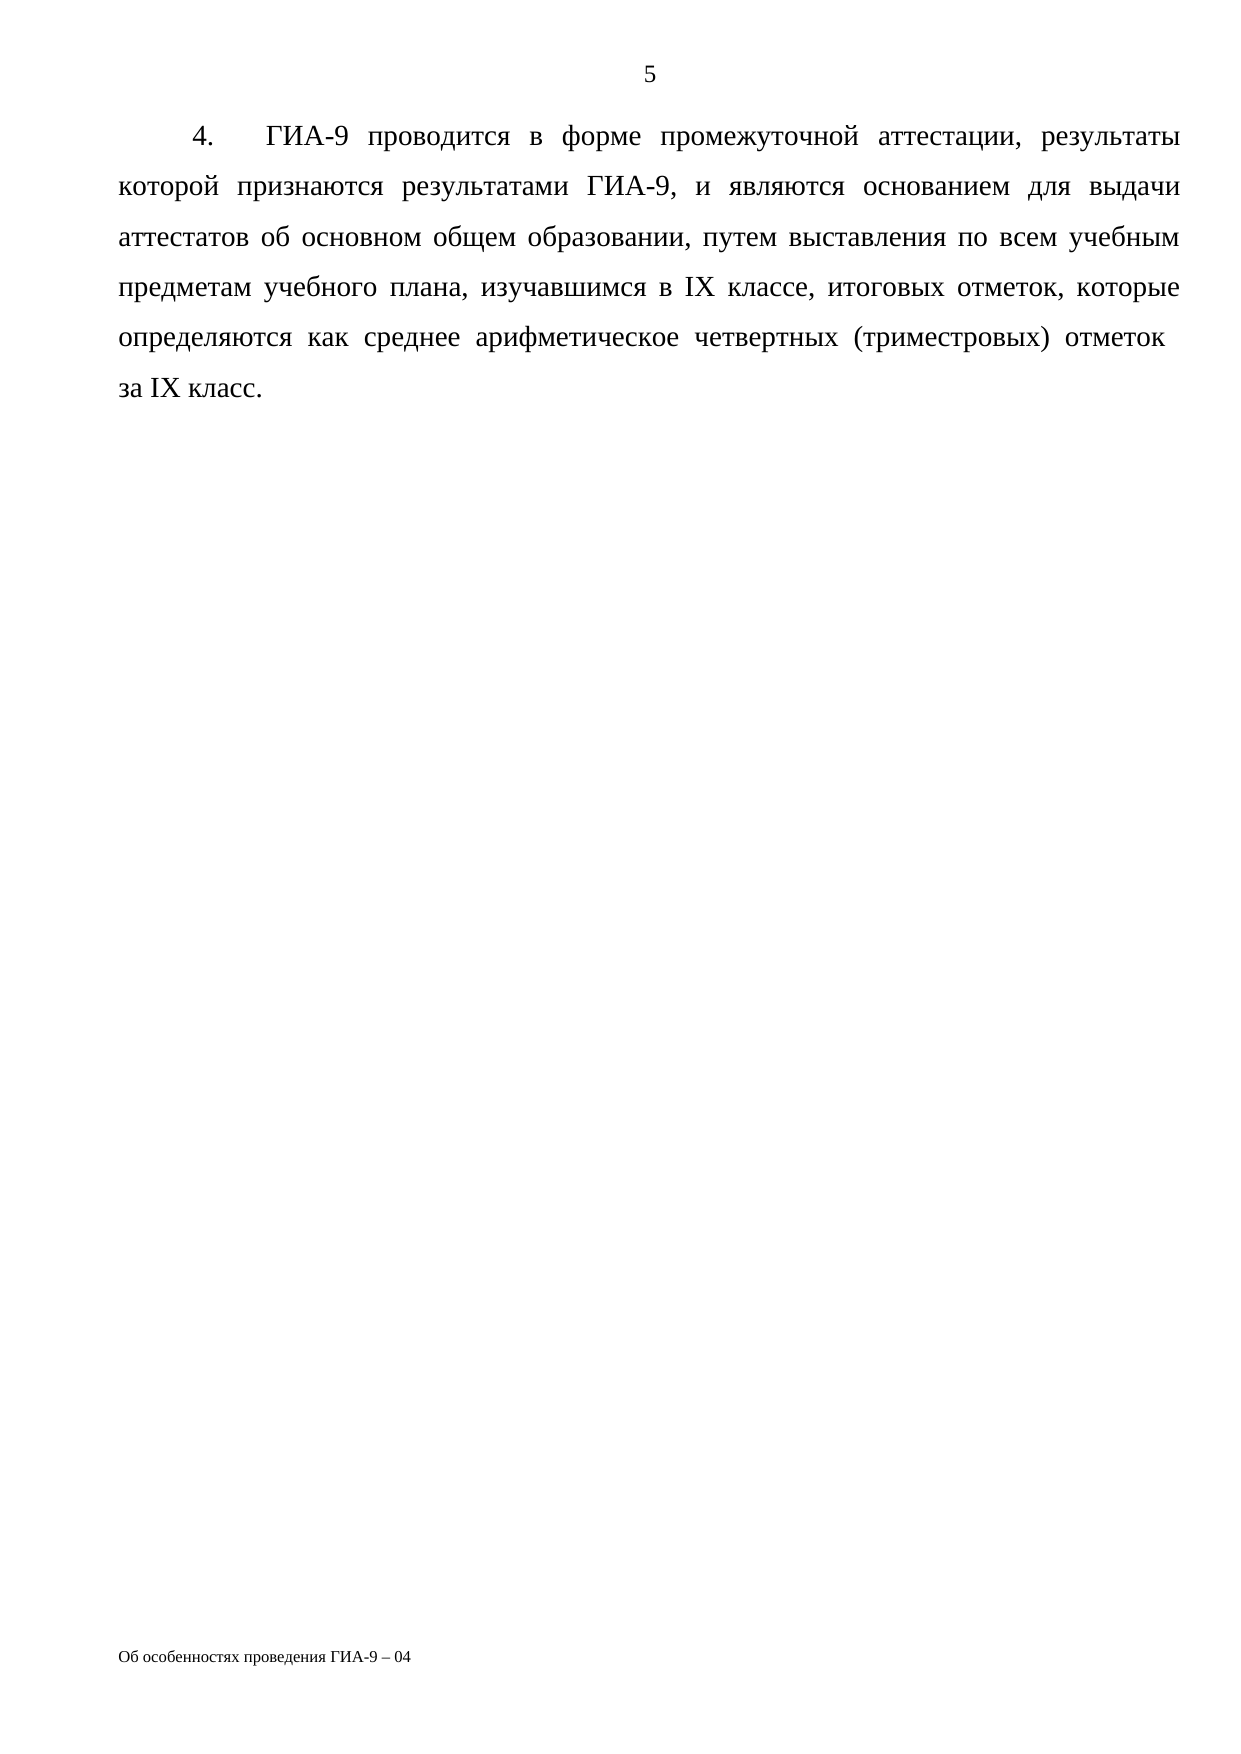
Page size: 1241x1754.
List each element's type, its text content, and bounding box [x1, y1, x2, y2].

text 4. ГИА-9 проводится в форме промежуточной аттестации, результаты которой признаются результатами ГИА-9, и являются основанием для выдачи аттестатов об основном общем образовании, путем выставления по всем учебным предметам учебного плана, изучавшимся в IX классе, итоговых отметок, которые определяются как среднее арифметическое четвертных (триместровых) отметок за IX класс. [118, 118, 1181, 403]
